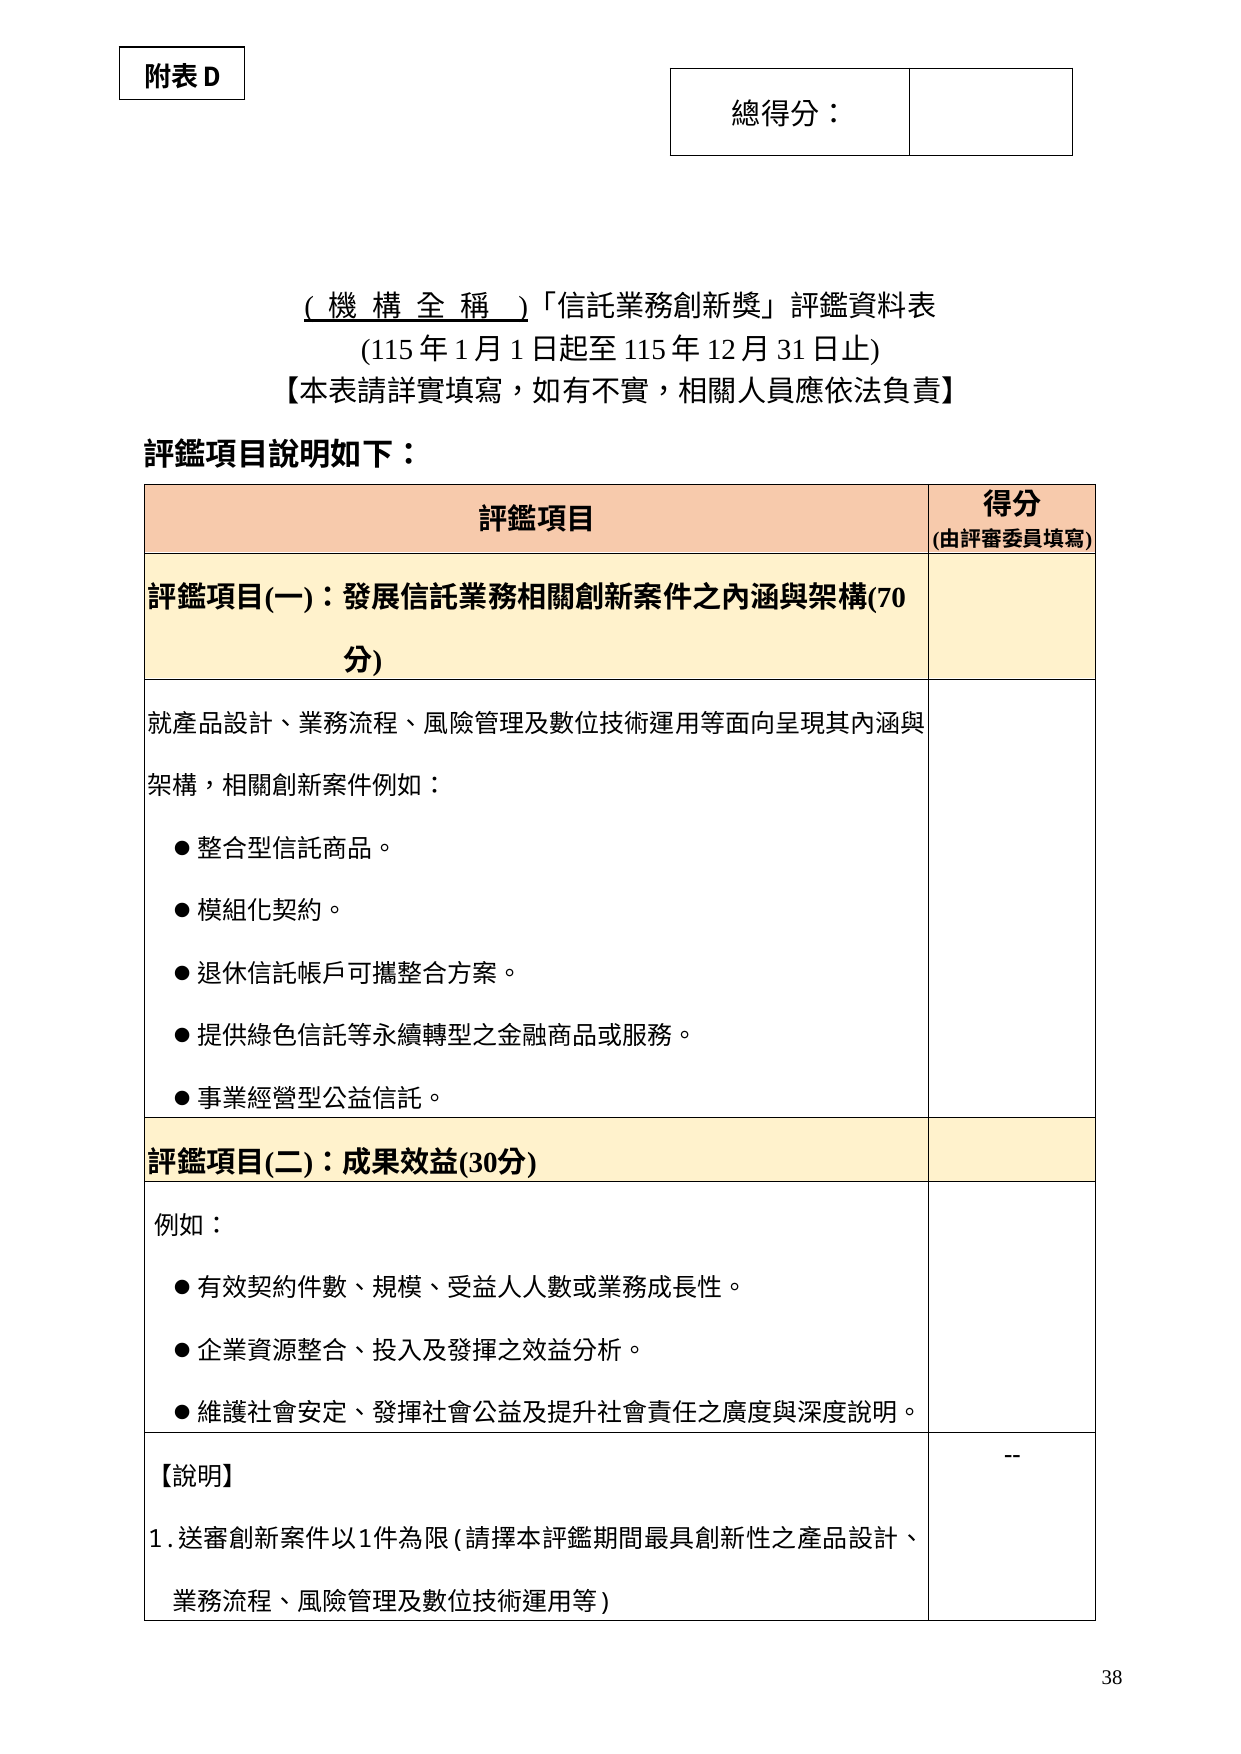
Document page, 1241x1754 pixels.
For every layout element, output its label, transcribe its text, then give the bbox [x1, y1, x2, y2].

text (115年1月1日起至115年12月31日止) [118, 325, 1122, 368]
table_cell 就產品設計、業務流程、風險管理及數位技術運用等面向呈現其內涵與架構，相關創新案件例如： 整合型信託商品。 模組化契約。 退休信託帳戶可攜整合方案。 提供綠色信託等永續轉型之金融商品或服務。 事業經營型公益信託。 [145, 680, 928, 1117]
table_header 得分 (由評審委員填寫) [929, 485, 1095, 552]
text 【本表請詳實填寫，如有不實，相關人員應依法負責】 [118, 368, 1122, 410]
table_header 評鑑項目 [145, 485, 928, 552]
text ( 機 構 全 稱 )「信託業務創新獎」評鑑資料表 [118, 283, 1122, 325]
table_cell 例如： 有效契約件數、規模、受益人人數或業務成長性。 企業資源整合、投入及發揮之效益分析。 維護社會安定、發揮社會公益及提升社會責任之廣度與深度說明。 [145, 1182, 928, 1432]
table_cell [929, 1118, 1095, 1181]
text 附表D [135, 55, 229, 91]
table_header [910, 69, 1072, 155]
table_cell [929, 680, 1095, 1117]
table_cell -- [929, 1433, 1095, 1620]
table_cell 評鑑項目(二)：成果效益(30分) [145, 1118, 928, 1181]
table_cell [929, 554, 1095, 678]
text 評鑑項目說明如下： [143, 410, 1122, 472]
table_cell [929, 1182, 1095, 1432]
table_header 總得分： [671, 69, 909, 155]
table_cell 【說明】 1.送審創新案件以1件為限(請擇本評鑑期間最具創新性之產品設計、業務流程、風險管理及數位技術運用等) [145, 1433, 928, 1620]
table_cell 評鑑項目(一)：發展信託業務相關創新案件之內涵與架構(70分) [145, 554, 928, 678]
